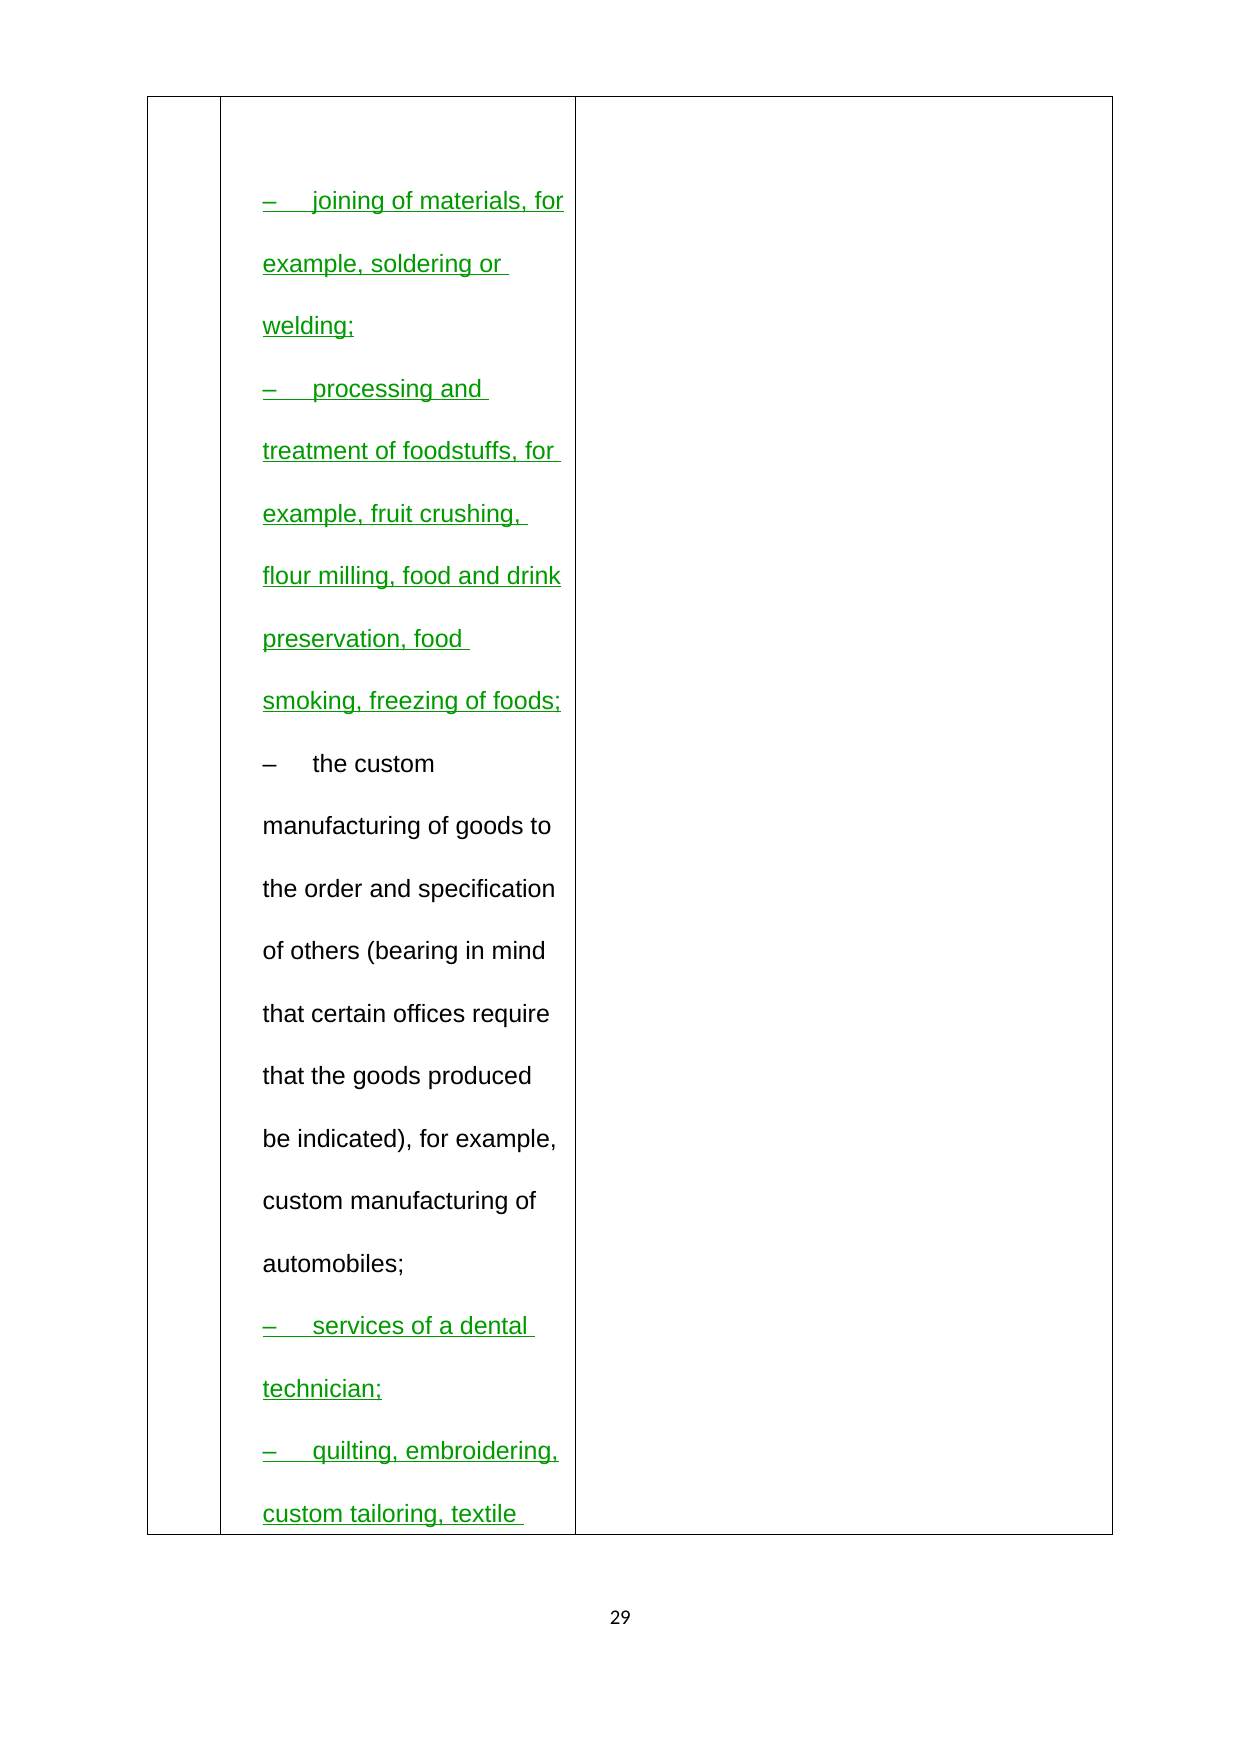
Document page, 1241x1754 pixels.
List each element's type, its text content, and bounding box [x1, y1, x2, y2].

table_cell – joining of materials, for example, soldering or welding; – processing and treatment of foodstuffs, for example, fruit crushing, flour milling, food and drink preservation, food smoking, freezing of foods; – the custom manufacturing of goods to the order and specification of others (bearing in mind that certain offices require that the goods produced be indicated), for example, custom manufacturing of automobiles; – services of a dental technician; – quilting, embroidering, custom tailoring, textile [221, 97, 575, 1534]
table_cell [148, 97, 220, 1534]
table_cell [576, 97, 1112, 1534]
